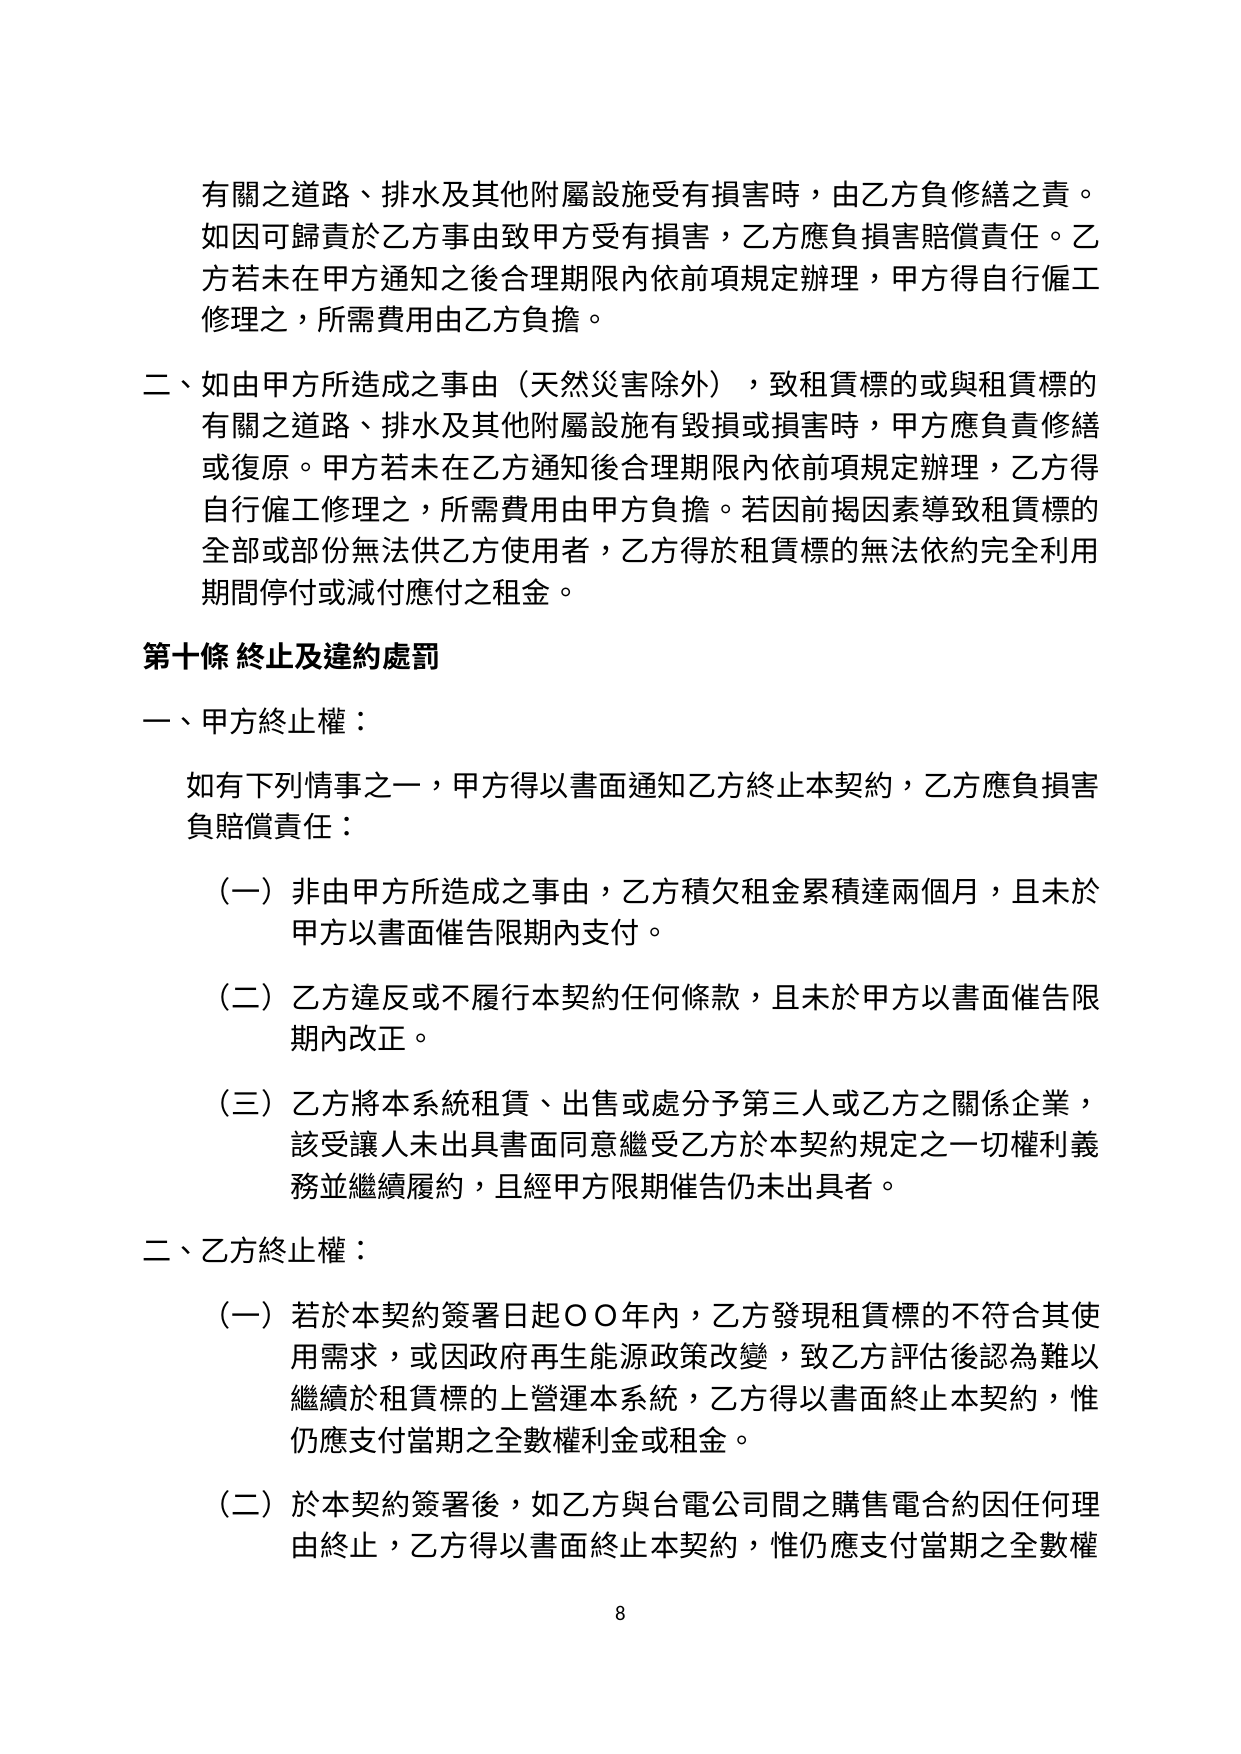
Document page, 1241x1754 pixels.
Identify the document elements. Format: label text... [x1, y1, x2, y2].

text 二、如由甲方所造成之事由（天然災害除外），致租賃標的或與租賃標的有關之道路、排水及其他附屬設施有毀損或損害時，甲方應負責修繕或復原。甲方若未在乙方通知後合理期限內依前項規定辦理，乙方得自行僱工修理之，所需費用由甲方負擔。若因前揭因素導致租賃標的全部或部份無法供乙方使用者，乙方得於租賃標的無法依約完全利用期間停付或減付應付之租金。 [142, 362, 1101, 612]
text 二、乙方終止權： [142, 1228, 1101, 1270]
subtitle 第十條 終止及違約處罰 [142, 634, 1101, 676]
text （二）於本契約簽署後，如乙方與台電公司間之購售電合約因任何理由終止，乙方得以書面終止本契約，惟仍應支付當期之全數權 [201, 1482, 1101, 1565]
text （一）若於本契約簽署日起ＯＯ年內，乙方發現租賃標的不符合其使用需求，或因政府再生能源政策改變，致乙方評估後認為難以繼續於租賃標的上營運本系統，乙方得以書面終止本契約，惟仍應支付當期之全數權利金或租金。 [201, 1293, 1101, 1459]
text 有關之道路、排水及其他附屬設施受有損害時，由乙方負修繕之責。如因可歸責於乙方事由致甲方受有損害，乙方應負損害賠償責任。乙方若未在甲方通知之後合理期限內依前項規定辦理，甲方得自行僱工修理之，所需費用由乙方負擔。 [142, 172, 1101, 339]
text 如有下列情事之一，甲方得以書面通知乙方終止本契約，乙方應負損害負賠償責任： [186, 763, 1101, 846]
text 一、甲方終止權： [142, 699, 1101, 740]
text （三）乙方將本系統租賃、出售或處分予第三人或乙方之關係企業，該受讓人未出具書面同意繼受乙方於本契約規定之一切權利義務並繼續履約，且經甲方限期催告仍未出具者。 [201, 1081, 1101, 1206]
text （一）非由甲方所造成之事由，乙方積欠租金累積達兩個月，且未於甲方以書面催告限期內支付。 [201, 869, 1101, 952]
text （二）乙方違反或不履行本契約任何條款，且未於甲方以書面催告限期內改正。 [201, 975, 1101, 1058]
